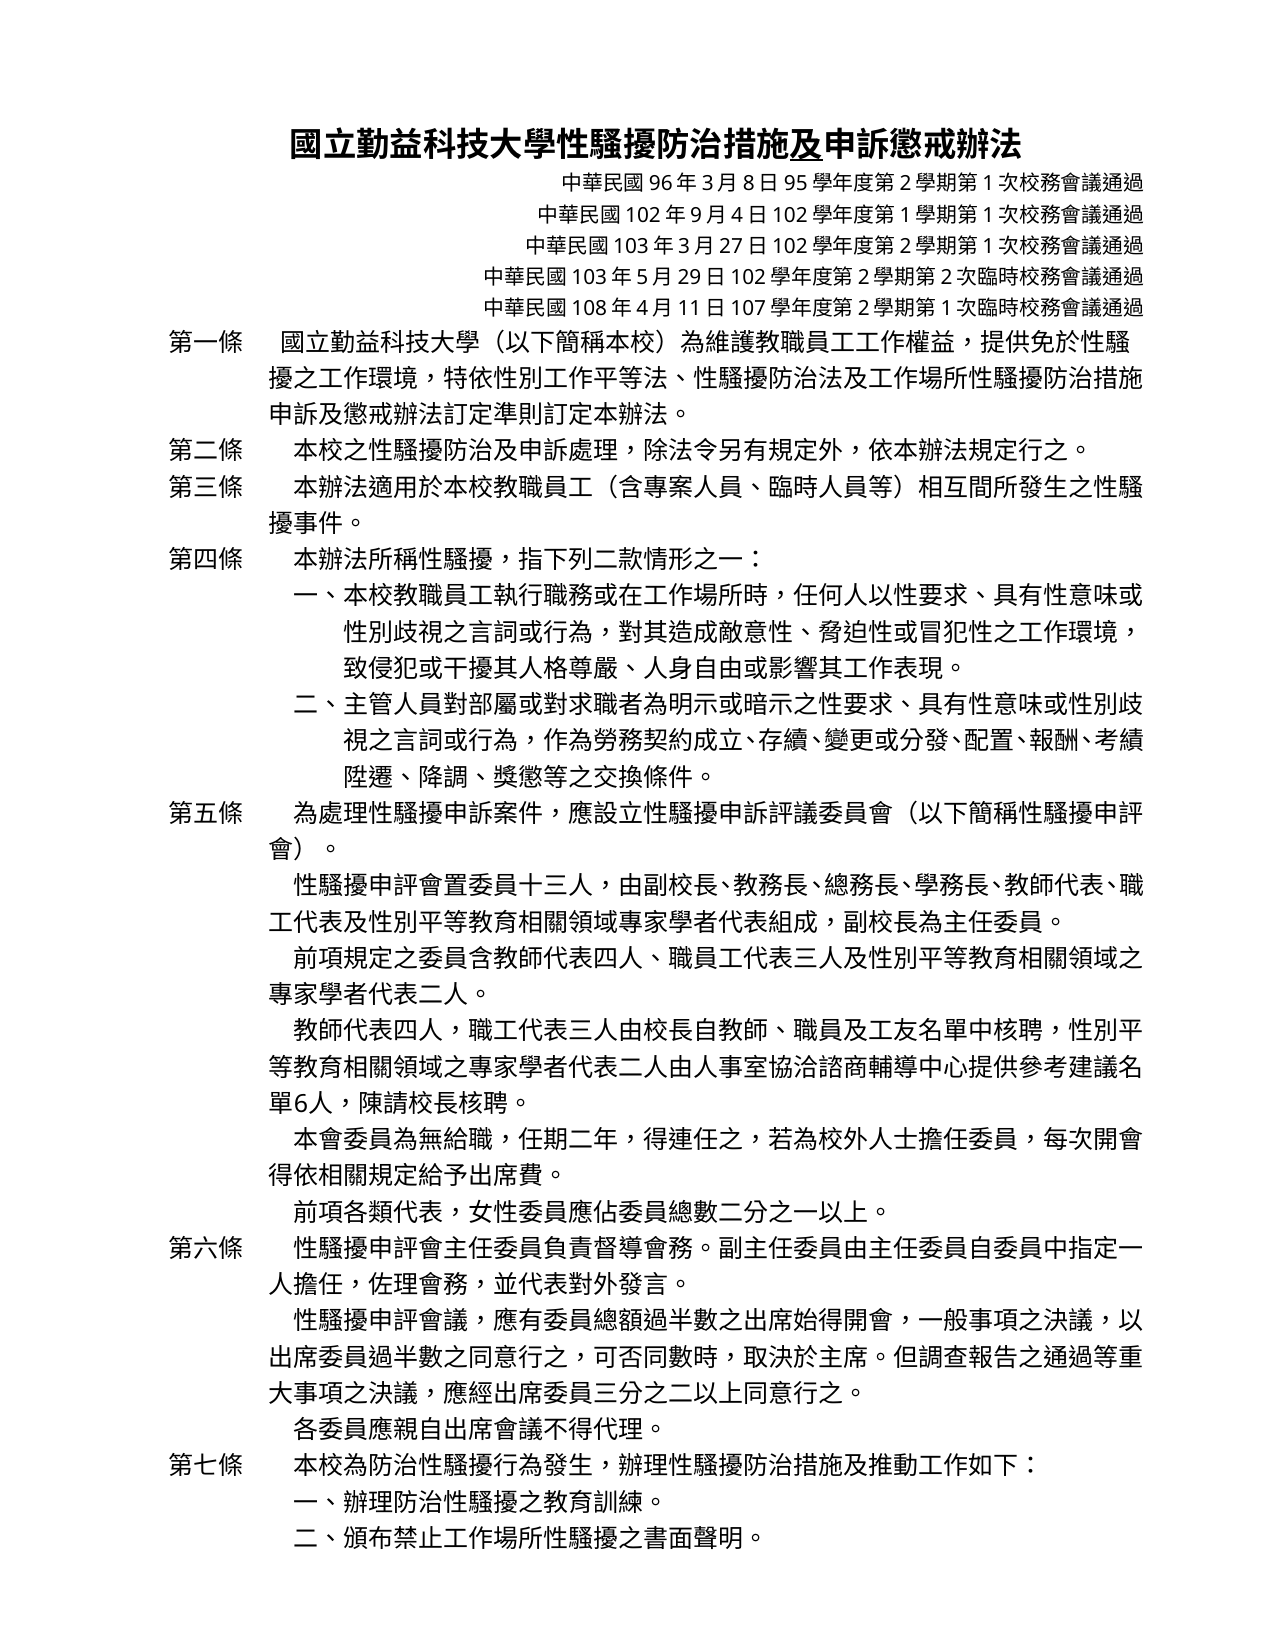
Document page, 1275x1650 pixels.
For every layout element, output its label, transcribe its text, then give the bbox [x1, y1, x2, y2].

text 一、本校教職員工執行職務或在工作場所時，任何人以性要求、具有性意味或性別歧視之言詞或行為，對其造成敵意性、脅迫性或冒犯性之工作環境，致侵犯或干擾其人格尊嚴、人身自由或影響其工作表現。 [294, 576, 1144, 684]
text 第一條 國立勤益科技大學（以下簡稱本校）為維護教職員工工作權益，提供免於性騷擾之工作環境，特依性別工作平等法、性騷擾防治法及工作場所性騷擾防治措施申訴及懲戒辦法訂定準則訂定本辦法。 [169, 322, 1144, 431]
text 中華民國103年5月29日102學年度第2學期第2次臨時校務會議通過 [169, 259, 1144, 291]
text 第六條 性騷擾申評會主任委員負責督導會務。副主任委員由主任委員自委員中指定一人擔任，佐理會務，並代表對外發言。 [169, 1228, 1144, 1301]
text 第二條 本校之性騷擾防治及申訴處理，除法令另有規定外，依本辦法規定行之。 [169, 431, 1144, 467]
text 前項各類代表，女性委員應佔委員總數二分之一以上。 [269, 1192, 1144, 1228]
text 第五條 為處理性騷擾申訴案件，應設立性騷擾申訴評議委員會（以下簡稱性騷擾申評會）。 [169, 793, 1144, 866]
text 各委員應親自出席會議不得代理。 [269, 1409, 1144, 1446]
text 中華民國103年3月27日102學年度第2學期第1次校務會議通過 [169, 228, 1144, 259]
text 中華民國108年4月11日107學年度第2學期第1次臨時校務會議通過 [169, 291, 1144, 322]
text 前項規定之委員含教師代表四人、職員工代表三人及性別平等教育相關領域之專家學者代表二人。 [269, 938, 1144, 1011]
text 第四條 本辦法所稱性騷擾，指下列二款情形之一： [169, 539, 1144, 576]
text 性騷擾申評會議，應有委員總額過半數之出席始得開會，一般事項之決議，以出席委員過半數之同意行之，可否同數時，取決於主席。但調查報告之通過等重大事項之決議，應經出席委員三分之二以上同意行之。 [269, 1301, 1144, 1409]
text 二、頒布禁止工作場所性騷擾之書面聲明。 [294, 1518, 1144, 1554]
text 本會委員為無給職，任期二年，得連任之，若為校外人士擔任委員，每次開會得依相關規定給予出席費。 [269, 1119, 1144, 1192]
text 教師代表四人，職工代表三人由校長自教師、職員及工友名單中核聘，性別平等教育相關領域之專家學者代表二人由人事室協洽諮商輔導中心提供參考建議名單6人，陳請校長核聘。 [269, 1011, 1144, 1119]
text 第三條 本辦法適用於本校教職員工（含專案人員、臨時人員等）相互間所發生之性騷擾事件。 [169, 467, 1144, 539]
text 二、主管人員對部屬或對求職者為明示或暗示之性要求、具有性意味或性別歧視之言詞或行為，作為勞務契約成立、存續、變更或分發、配置、報酬、考績、陞遷、降調、獎懲等之交換條件。 [294, 684, 1144, 793]
text 中華民國102年9月4日102學年度第1學期第1次校務會議通過 [169, 197, 1144, 228]
text 性騷擾申評會置委員十三人，由副校長、教務長、總務長、學務長、教師代表、職工代表及性別平等教育相關領域專家學者代表組成，副校長為主任委員。 [269, 866, 1144, 938]
text 國立勤益科技大學性騷擾防治措施及申訴懲戒辦法 [169, 117, 1144, 166]
text 中華民國96年3月8日95學年度第2學期第1次校務會議通過 [169, 166, 1144, 197]
text 第七條 本校為防治性騷擾行為發生，辦理性騷擾防治措施及推動工作如下： [169, 1446, 1144, 1482]
text 一、辦理防治性騷擾之教育訓練。 [294, 1482, 1144, 1518]
